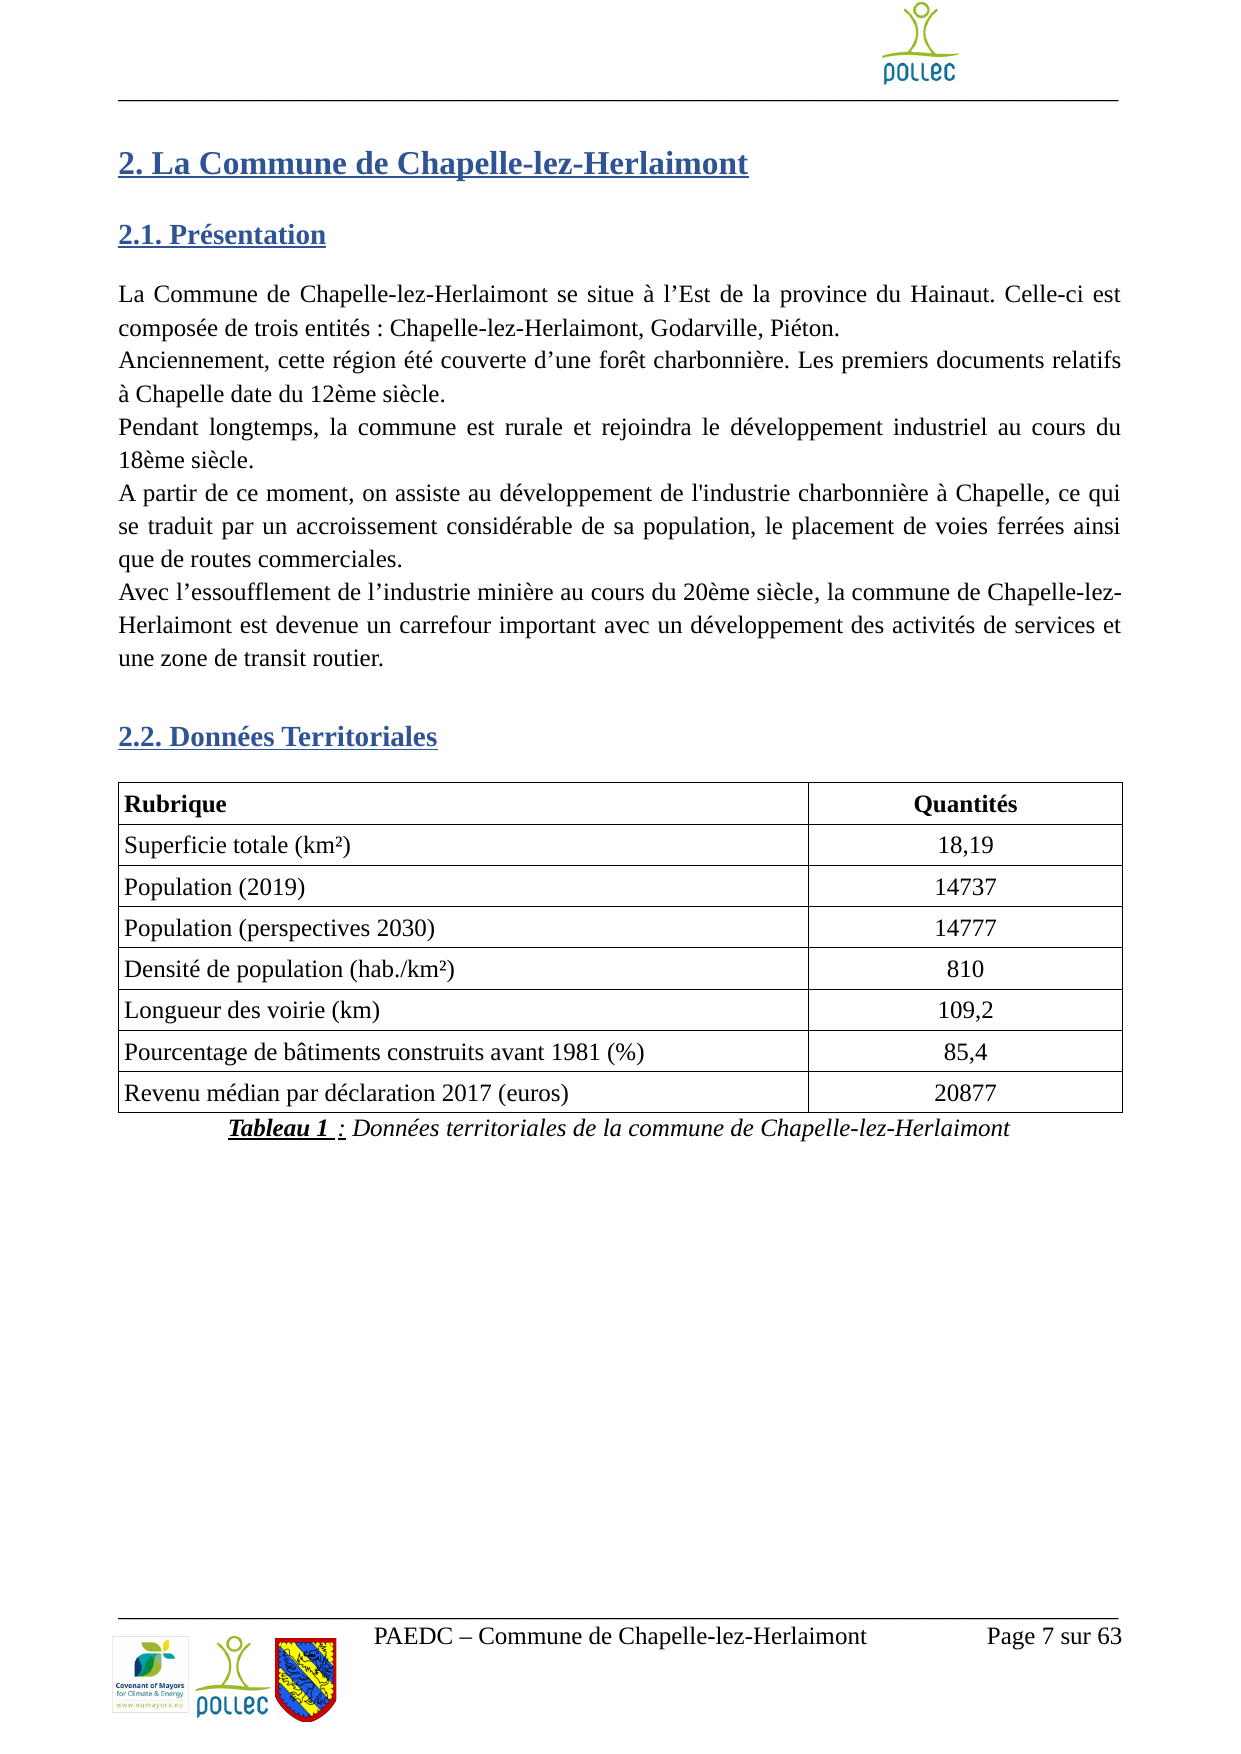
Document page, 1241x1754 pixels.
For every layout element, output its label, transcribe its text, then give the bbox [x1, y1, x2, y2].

table_cell 810 [809, 948, 1122, 988]
table_cell 85,4 [809, 1031, 1122, 1071]
table_cell Longueur des voirie (km) [119, 990, 808, 1030]
subtitle 2. La Commune de Chapelle-lez-Herlaimont [118, 143, 1122, 181]
text Tableau 1 : Données territoriales de la commune de Chapelle-lez-Herlaimont [118, 1113, 1122, 1142]
subtitle 2.2. Données Territoriales [118, 719, 1122, 753]
table_cell Population (2019) [119, 866, 808, 906]
table_header Rubrique [119, 783, 808, 823]
picture [882, 0, 959, 87]
table_cell 14777 [809, 907, 1122, 947]
text La Commune de Chapelle-lez-Herlaimont se situe à l’Est de la province du Hainaut. Celle-ci est composée de trois entités : Chapelle-lez-Herlaimont, Godarville, Piéton. [118, 279, 1122, 341]
table_cell 20877 [809, 1072, 1122, 1112]
table_header Quantités [809, 783, 1122, 823]
table_cell Pourcentage de bâtiments construits avant 1981 (%) [119, 1031, 808, 1071]
table_cell 109,2 [809, 990, 1122, 1030]
text Avec l’essoufflement de l’industrie minière au cours du 20ème siècle, la commune de Chapelle-lez-Herlaimont est devenue un carrefour important avec un développement des activités de services et une zone de transit routier. [118, 577, 1122, 672]
table_cell Population (perspectives 2030) [119, 907, 808, 947]
picture [275, 1638, 337, 1722]
table_cell Superficie totale (km²) [119, 825, 808, 865]
table_cell Densité de population (hab./km²) [119, 948, 808, 988]
subtitle 2.1. Présentation [118, 217, 1122, 250]
text A partir de ce moment, on assiste au développement de l'industrie charbonnière à Chapelle, ce qui se traduit par un accroissement considérable de sa population, le placement de voies ferrées ainsi que de routes commerciales. [118, 478, 1122, 572]
text Pendant longtemps, la commune est rurale et rejoindra le développement industriel au cours du 18ème siècle. [118, 412, 1122, 473]
text Anciennement, cette région été couverte d’une forêt charbonnière. Les premiers documents relatifs à Chapelle date du 12ème siècle. [118, 346, 1122, 407]
picture [110, 1633, 191, 1714]
picture [206, 1645, 272, 1720]
table_cell 18,19 [809, 825, 1122, 865]
table_cell Revenu médian par déclaration 2017 (euros) [119, 1072, 808, 1112]
table_cell 14737 [809, 866, 1122, 906]
